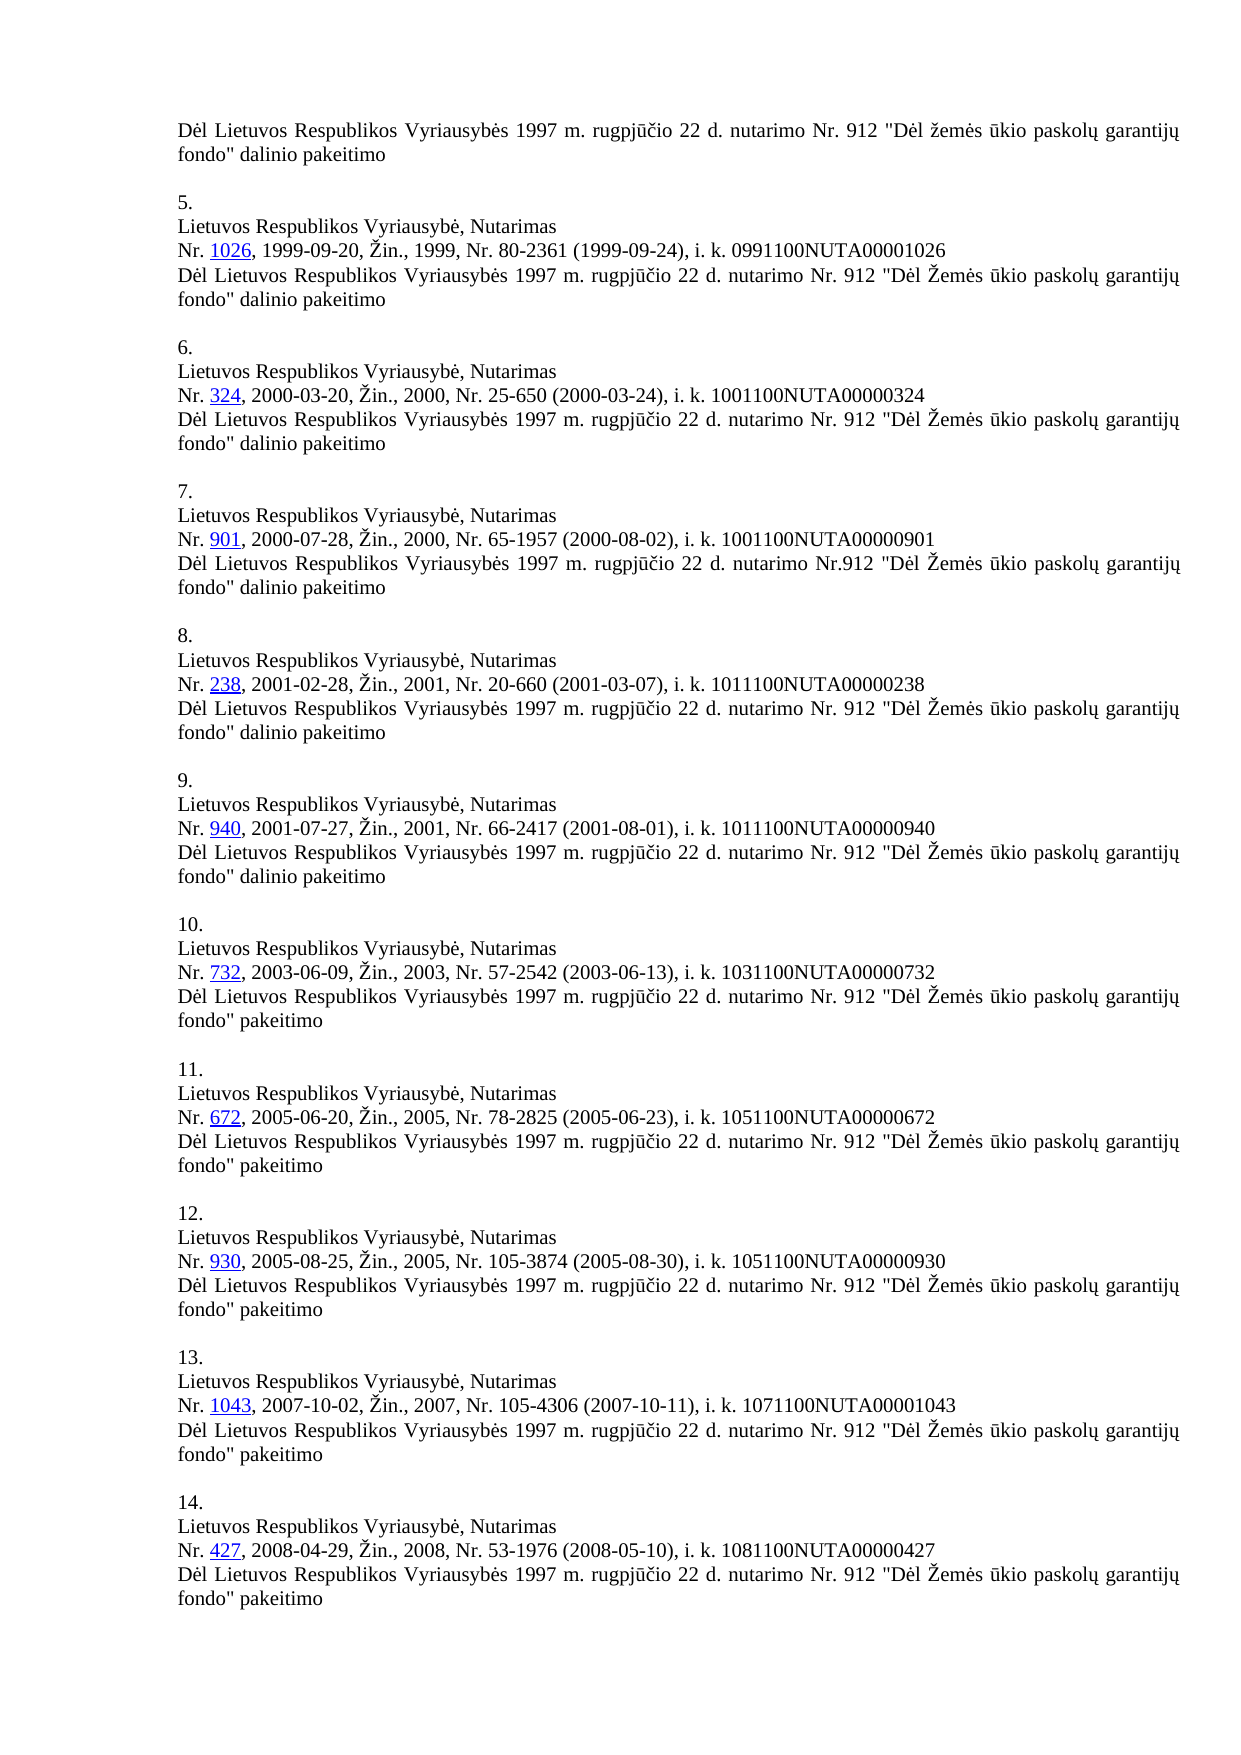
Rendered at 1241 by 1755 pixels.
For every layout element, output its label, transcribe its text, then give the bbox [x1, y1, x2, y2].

text Nr. 901, 2000-07-28, Žin., 2000, Nr. 65-1957 (2000-08-02), i. k. 1001100NUTA00000901 [177, 527, 1181, 551]
text Lietuvos Respublikos Vyriausybė, Nutarimas [177, 503, 1181, 527]
text Dėl Lietuvos Respublikos Vyriausybės 1997 m. rugpjūčio 22 d. nutarimo Nr. 912 "Dėl Žemės ūkio paskolų garantijų fondo" pakeitimo [177, 1417, 1181, 1466]
text Dėl Lietuvos Respublikos Vyriausybės 1997 m. rugpjūčio 22 d. nutarimo Nr. 912 "Dėl Žemės ūkio paskolų garantijų fondo" dalinio pakeitimo [177, 840, 1181, 888]
text 14. [177, 1490, 1181, 1514]
text Lietuvos Respublikos Vyriausybė, Nutarimas [177, 647, 1181, 672]
text Dėl Lietuvos Respublikos Vyriausybės 1997 m. rugpjūčio 22 d. nutarimo Nr. 912 "Dėl Žemės ūkio paskolų garantijų fondo" dalinio pakeitimo [177, 696, 1181, 744]
text 8. [177, 623, 1181, 647]
text Nr. 930, 2005-08-25, Žin., 2005, Nr. 105-3874 (2005-08-30), i. k. 1051100NUTA00000930 [177, 1249, 1181, 1273]
text Nr. 238, 2001-02-28, Žin., 2001, Nr. 20-660 (2001-03-07), i. k. 1011100NUTA00000238 [177, 672, 1181, 696]
text Dėl Lietuvos Respublikos Vyriausybės 1997 m. rugpjūčio 22 d. nutarimo Nr. 912 "Dėl Žemės ūkio paskolų garantijų fondo" dalinio pakeitimo [177, 262, 1181, 311]
text 7. [177, 479, 1181, 503]
text Nr. 672, 2005-06-20, Žin., 2005, Nr. 78-2825 (2005-06-23), i. k. 1051100NUTA00000672 [177, 1105, 1181, 1129]
text Lietuvos Respublikos Vyriausybė, Nutarimas [177, 1369, 1181, 1393]
text Nr. 427, 2008-04-29, Žin., 2008, Nr. 53-1976 (2008-05-10), i. k. 1081100NUTA00000427 [177, 1538, 1181, 1562]
text 12. [177, 1201, 1181, 1225]
text 9. [177, 768, 1181, 792]
text Lietuvos Respublikos Vyriausybė, Nutarimas [177, 1225, 1181, 1249]
text Dėl Lietuvos Respublikos Vyriausybės 1997 m. rugpjūčio 22 d. nutarimo Nr. 912 "Dėl žemės ūkio paskolų garantijų fondo" dalinio pakeitimo [177, 118, 1181, 166]
text Nr. 732, 2003-06-09, Žin., 2003, Nr. 57-2542 (2003-06-13), i. k. 1031100NUTA00000732 [177, 960, 1181, 984]
text 11. [177, 1057, 1181, 1081]
text Nr. 1026, 1999-09-20, Žin., 1999, Nr. 80-2361 (1999-09-24), i. k. 0991100NUTA00001026 [177, 238, 1181, 262]
text 10. [177, 912, 1181, 936]
text Lietuvos Respublikos Vyriausybė, Nutarimas [177, 1081, 1181, 1105]
text Dėl Lietuvos Respublikos Vyriausybės 1997 m. rugpjūčio 22 d. nutarimo Nr. 912 "Dėl Žemės ūkio paskolų garantijų fondo" pakeitimo [177, 1129, 1181, 1177]
text Nr. 940, 2001-07-27, Žin., 2001, Nr. 66-2417 (2001-08-01), i. k. 1011100NUTA00000940 [177, 816, 1181, 840]
text Lietuvos Respublikos Vyriausybė, Nutarimas [177, 359, 1181, 383]
text Lietuvos Respublikos Vyriausybė, Nutarimas [177, 1514, 1181, 1538]
text Dėl Lietuvos Respublikos Vyriausybės 1997 m. rugpjūčio 22 d. nutarimo Nr. 912 "Dėl Žemės ūkio paskolų garantijų fondo" dalinio pakeitimo [177, 407, 1181, 455]
text Lietuvos Respublikos Vyriausybė, Nutarimas [177, 936, 1181, 960]
text 6. [177, 335, 1181, 359]
text Dėl Lietuvos Respublikos Vyriausybės 1997 m. rugpjūčio 22 d. nutarimo Nr.912 "Dėl Žemės ūkio paskolų garantijų fondo" dalinio pakeitimo [177, 551, 1181, 599]
text Lietuvos Respublikos Vyriausybė, Nutarimas [177, 792, 1181, 816]
text Dėl Lietuvos Respublikos Vyriausybės 1997 m. rugpjūčio 22 d. nutarimo Nr. 912 "Dėl Žemės ūkio paskolų garantijų fondo" pakeitimo [177, 1273, 1181, 1321]
text 13. [177, 1345, 1181, 1369]
text Dėl Lietuvos Respublikos Vyriausybės 1997 m. rugpjūčio 22 d. nutarimo Nr. 912 "Dėl Žemės ūkio paskolų garantijų fondo" pakeitimo [177, 1562, 1181, 1610]
text Dėl Lietuvos Respublikos Vyriausybės 1997 m. rugpjūčio 22 d. nutarimo Nr. 912 "Dėl Žemės ūkio paskolų garantijų fondo" pakeitimo [177, 984, 1181, 1032]
text Nr. 1043, 2007-10-02, Žin., 2007, Nr. 105-4306 (2007-10-11), i. k. 1071100NUTA00001043 [177, 1393, 1181, 1417]
text Nr. 324, 2000-03-20, Žin., 2000, Nr. 25-650 (2000-03-24), i. k. 1001100NUTA00000324 [177, 383, 1181, 407]
text Lietuvos Respublikos Vyriausybė, Nutarimas [177, 214, 1181, 238]
text 5. [177, 190, 1181, 214]
